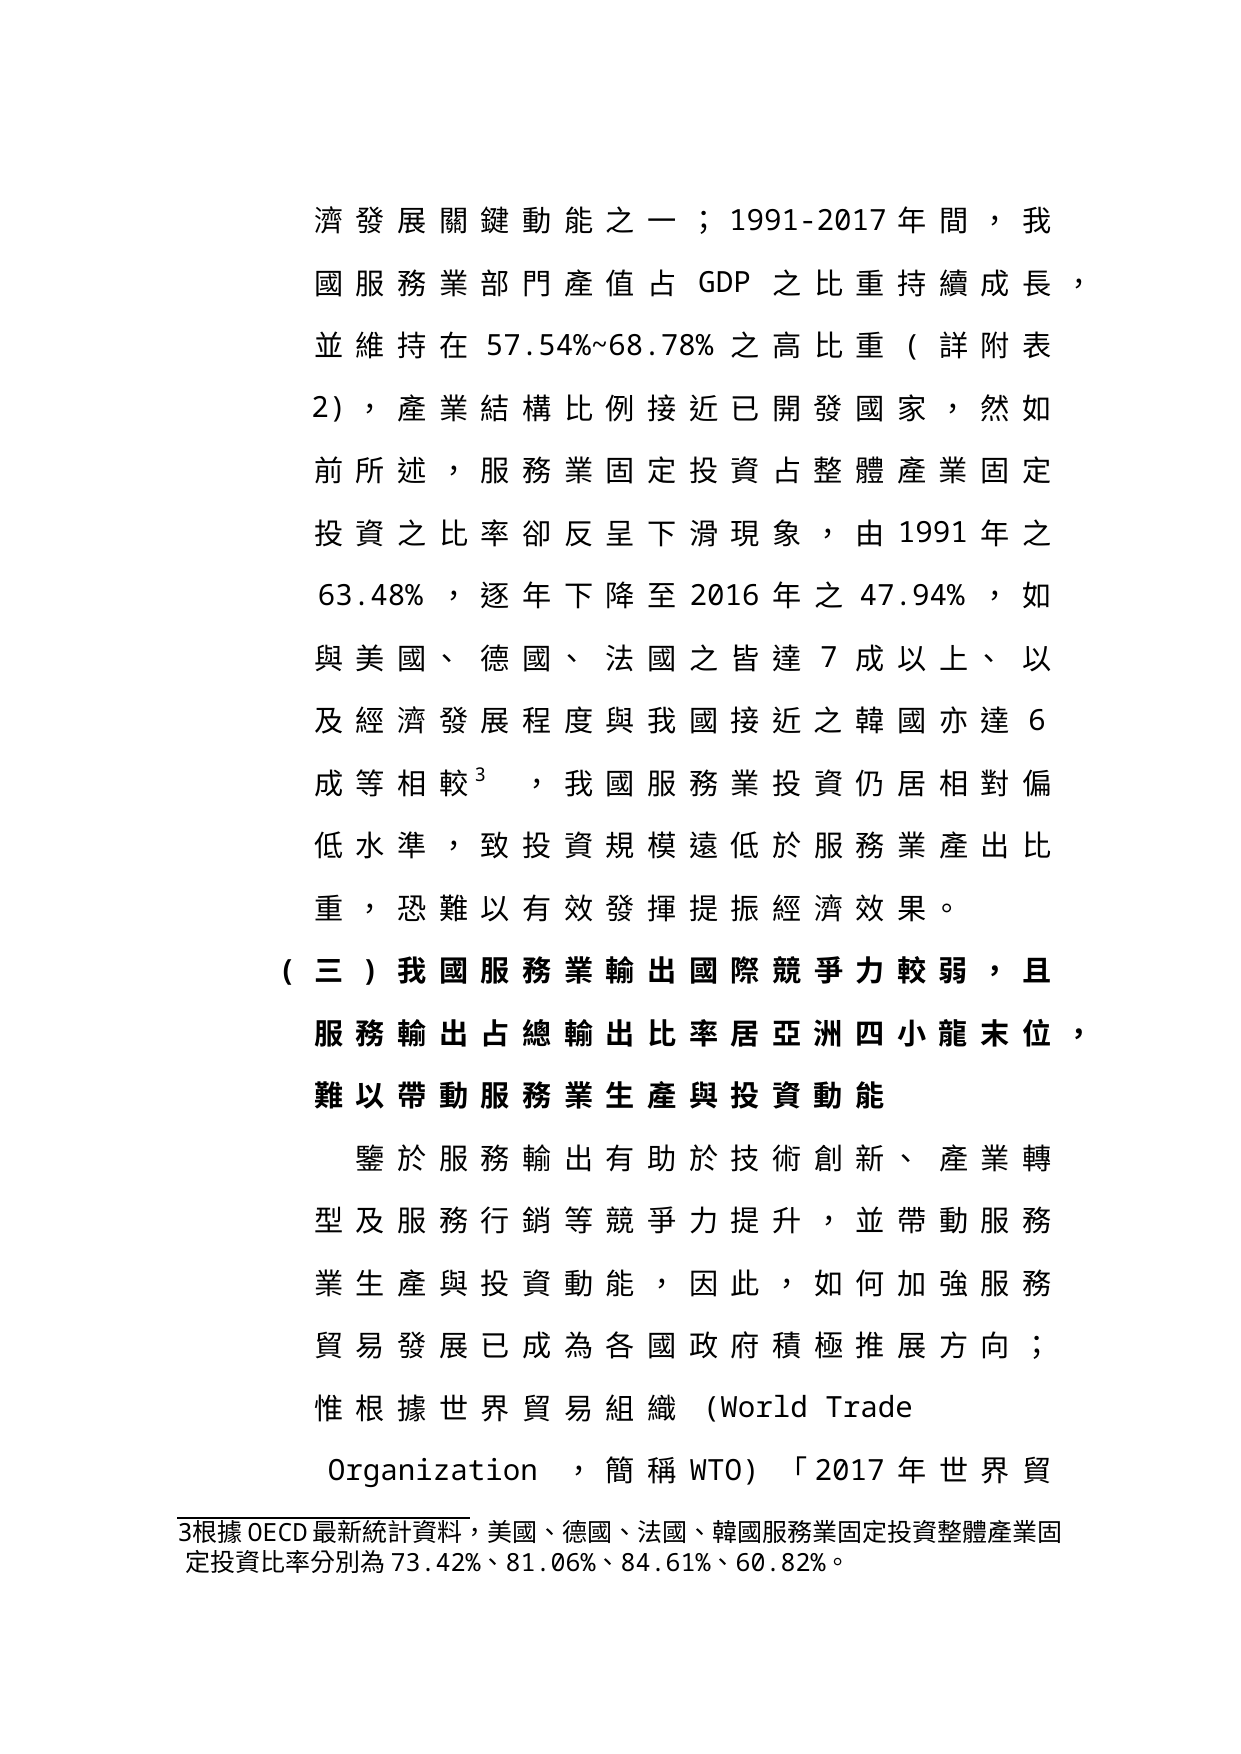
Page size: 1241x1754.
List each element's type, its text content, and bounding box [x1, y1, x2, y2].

text (三)我國服務業輸出國際競爭力較弱，且服務輸出占總輸出比率居亞洲四小龍末位，難以帶動服務業生產與投資動能 [242, 927, 1058, 1115]
text 鑒於服務輸出有助於技術創新、產業轉型及服務行銷等競爭力提升，並帶動服務業生產與投資動能，因此，如何加強服務貿易發展已成為各國政府積極推展方向；惟根據世界貿易組織(World Trade Organization，簡稱WTO)「2017年世界貿 [271, 1115, 1058, 1490]
text 根據OECD最新統計資料，美國、德國、法國、韓國服務業固定投資整體產業固定投資比率分別為73.42%、81.06%、84.61%、60.82%。 [177, 1518, 1063, 1577]
text 根據經濟合作發展組織(Organization for Economic Cooperation and Development，簡稱OECD)統計資料，經濟發展程度越高國家，其服務業產值所占比重越大，且服務業投資亦較具規模，進而成為促進經濟發展關鍵動能之一；1991-2017年間，我國服務業部門產值占GDP之比重持續成長，並維持在57.54%~68.78%之高比重(詳附表2)，產業結構比例接近已開發國家，然如前所述，服務業固定投資占整體產業固定投資之比率卻反呈下滑現象，由1991年之63.48%，逐年下降至2016年之47.94%，如與美國、德國、法國之皆達7成以上、以及經濟發展程度與我國接近之韓國亦達6成等相較，我國服務業投資仍居相對偏低水準，致投資規模遠低於服務業產出比重，恐難以有效發揮提振經濟效果。 [271, 177, 1058, 927]
